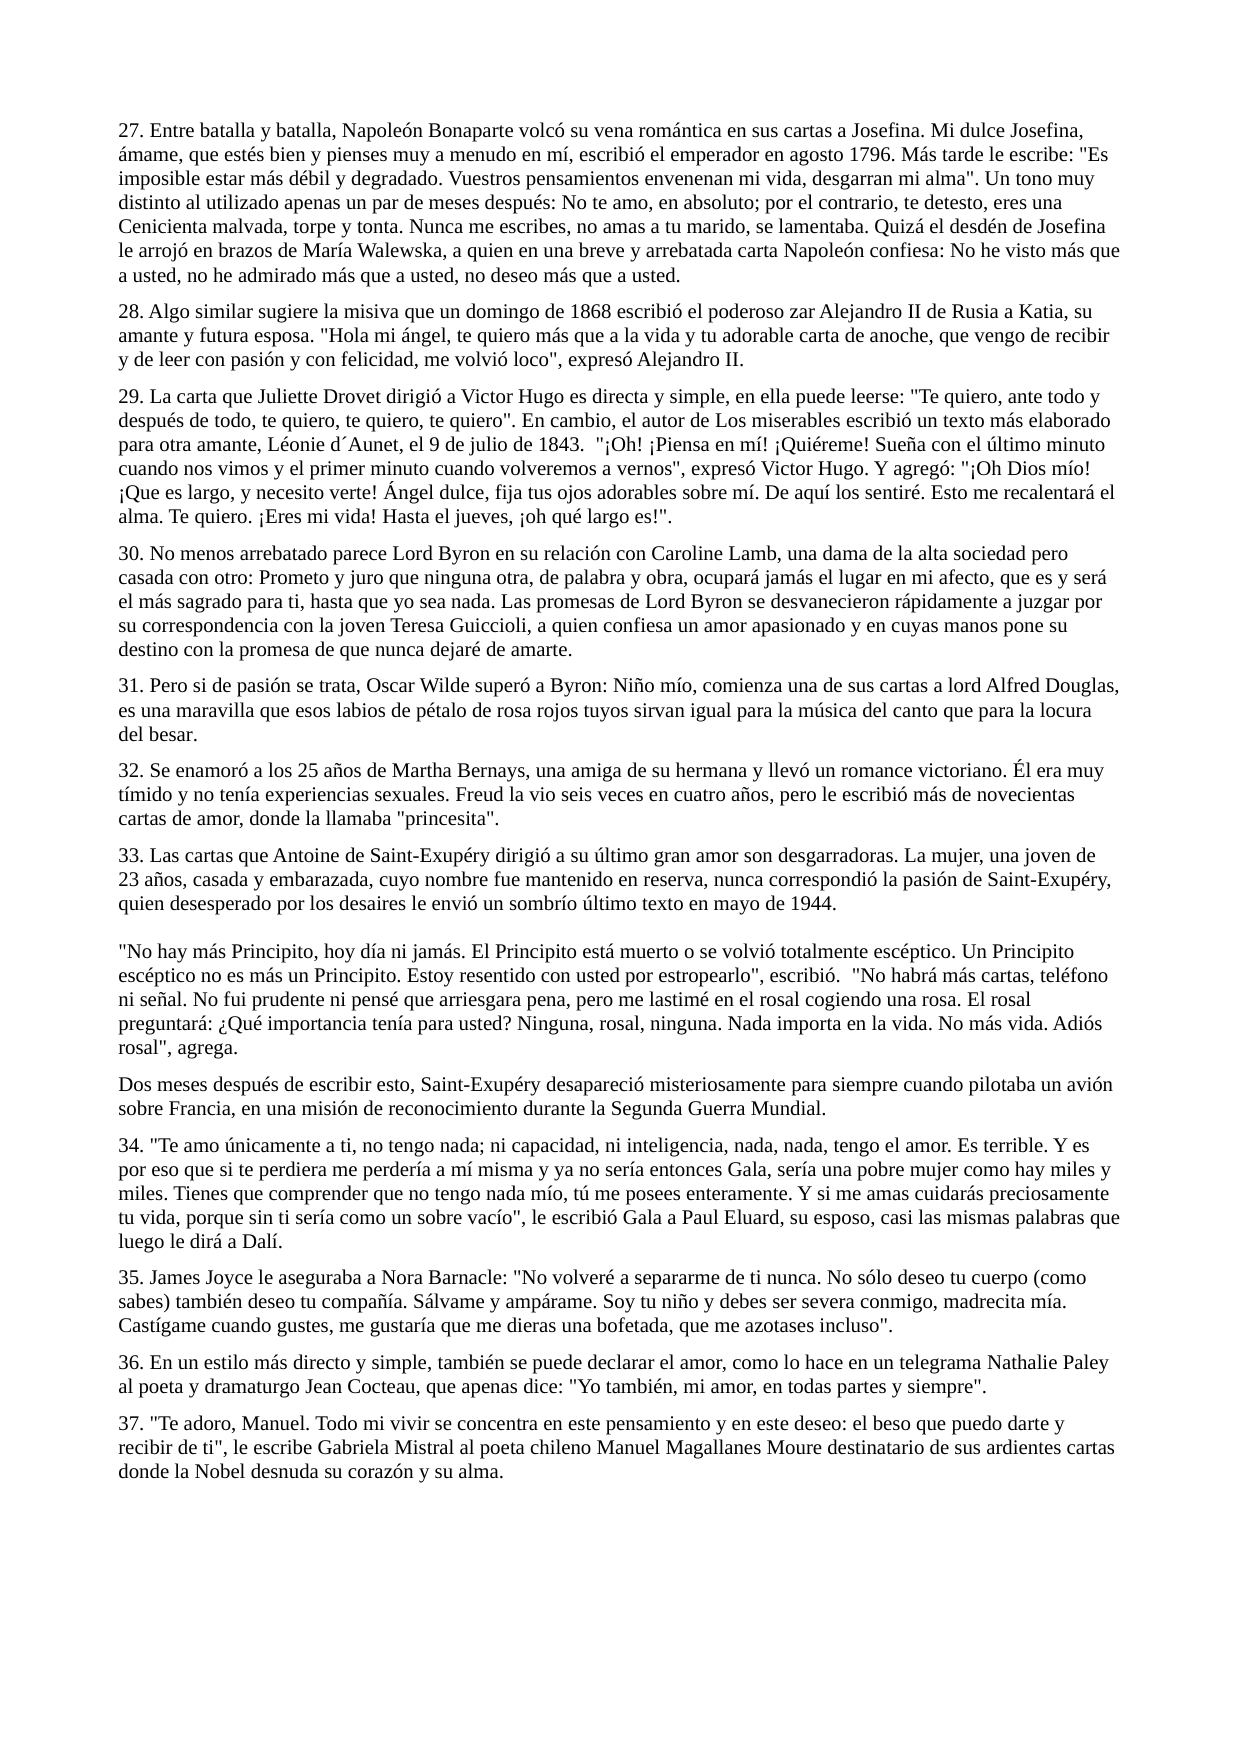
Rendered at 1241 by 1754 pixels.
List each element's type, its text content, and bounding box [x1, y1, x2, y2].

text 33. Las cartas que Antoine de Saint-Exupéry dirigió a su último gran amor son desgarradoras. La mujer, una joven de 23 años, casada y embarazada, cuyo nombre fue mantenido en reserva, nunca correspondió la pasión de Saint-Exupéry, quien desesperado por los desaires le envió un sombrío último texto en mayo de 1944. "No hay más Principito, hoy día ni jamás. El Principito está muerto o se volvió totalmente escéptico. Un Principito escéptico no es más un Principito. Estoy resentido con usted por estropearlo", escribió. "No habrá más cartas, teléfono ni señal. No fui prudente ni pensé que arriesgara pena, pero me lastimé en el rosal cogiendo una rosa. El rosal preguntará: ¿Qué importancia tenía para usted? Ninguna, rosal, ninguna. Nada importa en la vida. No más vida. Adiós rosal", agrega. [118, 843, 1122, 1059]
text Dos meses después de escribir esto, Saint-Exupéry desapareció misteriosamente para siempre cuando pilotaba un avión sobre Francia, en una misión de reconocimiento durante la Segunda Guerra Mundial. [118, 1072, 1122, 1120]
text 30. No menos arrebatado parece Lord Byron en su relación con Caroline Lamb, una dama de la alta sociedad pero casada con otro: Prometo y juro que ninguna otra, de palabra y obra, ocupará jamás el lugar en mi afecto, que es y será el más sagrado para ti, hasta que yo sea nada. Las promesas de Lord Byron se desvanecieron rápidamente a juzgar por su correspondencia con la joven Teresa Guiccioli, a quien confiesa un amor apasionado y en cuyas manos pone su destino con la promesa de que nunca dejaré de amarte. [118, 541, 1122, 661]
text 29. La carta que Juliette Drovet dirigió a Victor Hugo es directa y simple, en ella puede leerse: "Te quiero, ante todo y después de todo, te quiero, te quiero, te quiero". En cambio, el autor de Los miserables escribió un texto más elaborado para otra amante, Léonie d´Aunet, el 9 de julio de 1843. "¡Oh! ¡Piensa en mí! ¡Quiéreme! Sueña con el último minuto cuando nos vimos y el primer minuto cuando volveremos a vernos", expresó Victor Hugo. Y agregó: "¡Oh Dios mío! ¡Que es largo, y necesito verte! Ángel dulce, fija tus ojos adorables sobre mí. De aquí los sentiré. Esto me recalentará el alma. Te quiero. ¡Eres mi vida! Hasta el jueves, ¡oh qué largo es!". [118, 384, 1122, 528]
text 34. "Te amo únicamente a ti, no tengo nada; ni capacidad, ni inteligencia, nada, nada, tengo el amor. Es terrible. Y es por eso que si te perdiera me perdería a mí misma y ya no sería entonces Gala, sería una pobre mujer como hay miles y miles. Tienes que comprender que no tengo nada mío, tú me posees enteramente. Y si me amas cuidarás preciosamente tu vida, porque sin ti sería como un sobre vacío", le escribió Gala a Paul Eluard, su esposo, casi las mismas palabras que luego le dirá a Dalí. [118, 1132, 1122, 1253]
text 36. En un estilo más directo y simple, también se puede declarar el amor, como lo hace en un telegrama Nathalie Paley al poeta y dramaturgo Jean Cocteau, que apenas dice: "Yo también, mi amor, en todas partes y siempre". [118, 1350, 1122, 1398]
text 32. Se enamoró a los 25 años de Martha Bernays, una amiga de su hermana y llevó un romance victoriano. Él era muy tímido y no tenía experiencias sexuales. Freud la vio seis veces en cuatro años, pero le escribió más de novecientas cartas de amor, donde la llamaba "princesita". [118, 758, 1122, 830]
text 28. Algo similar sugiere la misiva que un domingo de 1868 escribió el poderoso zar Alejandro II de Rusia a Katia, su amante y futura esposa. "Hola mi ángel, te quiero más que a la vida y tu adorable carta de anoche, que vengo de recibir y de leer con pasión y con felicidad, me volvió loco", expresó Alejandro II. [118, 299, 1122, 371]
text 31. Pero si de pasión se trata, Oscar Wilde superó a Byron: Niño mío, comienza una de sus cartas a lord Alfred Douglas, es una maravilla que esos labios de pétalo de rosa rojos tuyos sirvan igual para la música del canto que para la locura del besar. [118, 673, 1122, 746]
text 35. James Joyce le aseguraba a Nora Barnacle: "No volveré a separarme de ti nunca. No sólo deseo tu cuerpo (como sabes) también deseo tu compañía. Sálvame y ampárame. Soy tu niño y debes ser severa conmigo, madrecita mía. Castígame cuando gustes, me gustaría que me dieras una bofetada, que me azotases incluso". [118, 1265, 1122, 1337]
text 27. Entre batalla y batalla, Napoleón Bonaparte volcó su vena romántica en sus cartas a Josefina. Mi dulce Josefina, ámame, que estés bien y pienses muy a menudo en mí, escribió el emperador en agosto 1796. Más tarde le escribe: "Es imposible estar más débil y degradado. Vuestros pensamientos envenenan mi vida, desgarran mi alma". Un tono muy distinto al utilizado apenas un par de meses después: No te amo, en absoluto; por el contrario, te detesto, eres una Cenicienta malvada, torpe y tonta. Nunca me escribes, no amas a tu marido, se lamentaba. Quizá el desdén de Josefina le arrojó en brazos de María Walewska, a quien en una breve y arrebatada carta Napoleón confiesa: No he visto más que a usted, no he admirado más que a usted, no deseo más que a usted. [118, 118, 1122, 287]
text 37. "Te adoro, Manuel. Todo mi vivir se concentra en este pensamiento y en este deseo: el beso que puedo darte y recibir de ti", le escribe Gabriela Mistral al poeta chileno Manuel Magallanes Moure destinatario de sus ardientes cartas donde la Nobel desnuda su corazón y su alma. [118, 1411, 1122, 1483]
